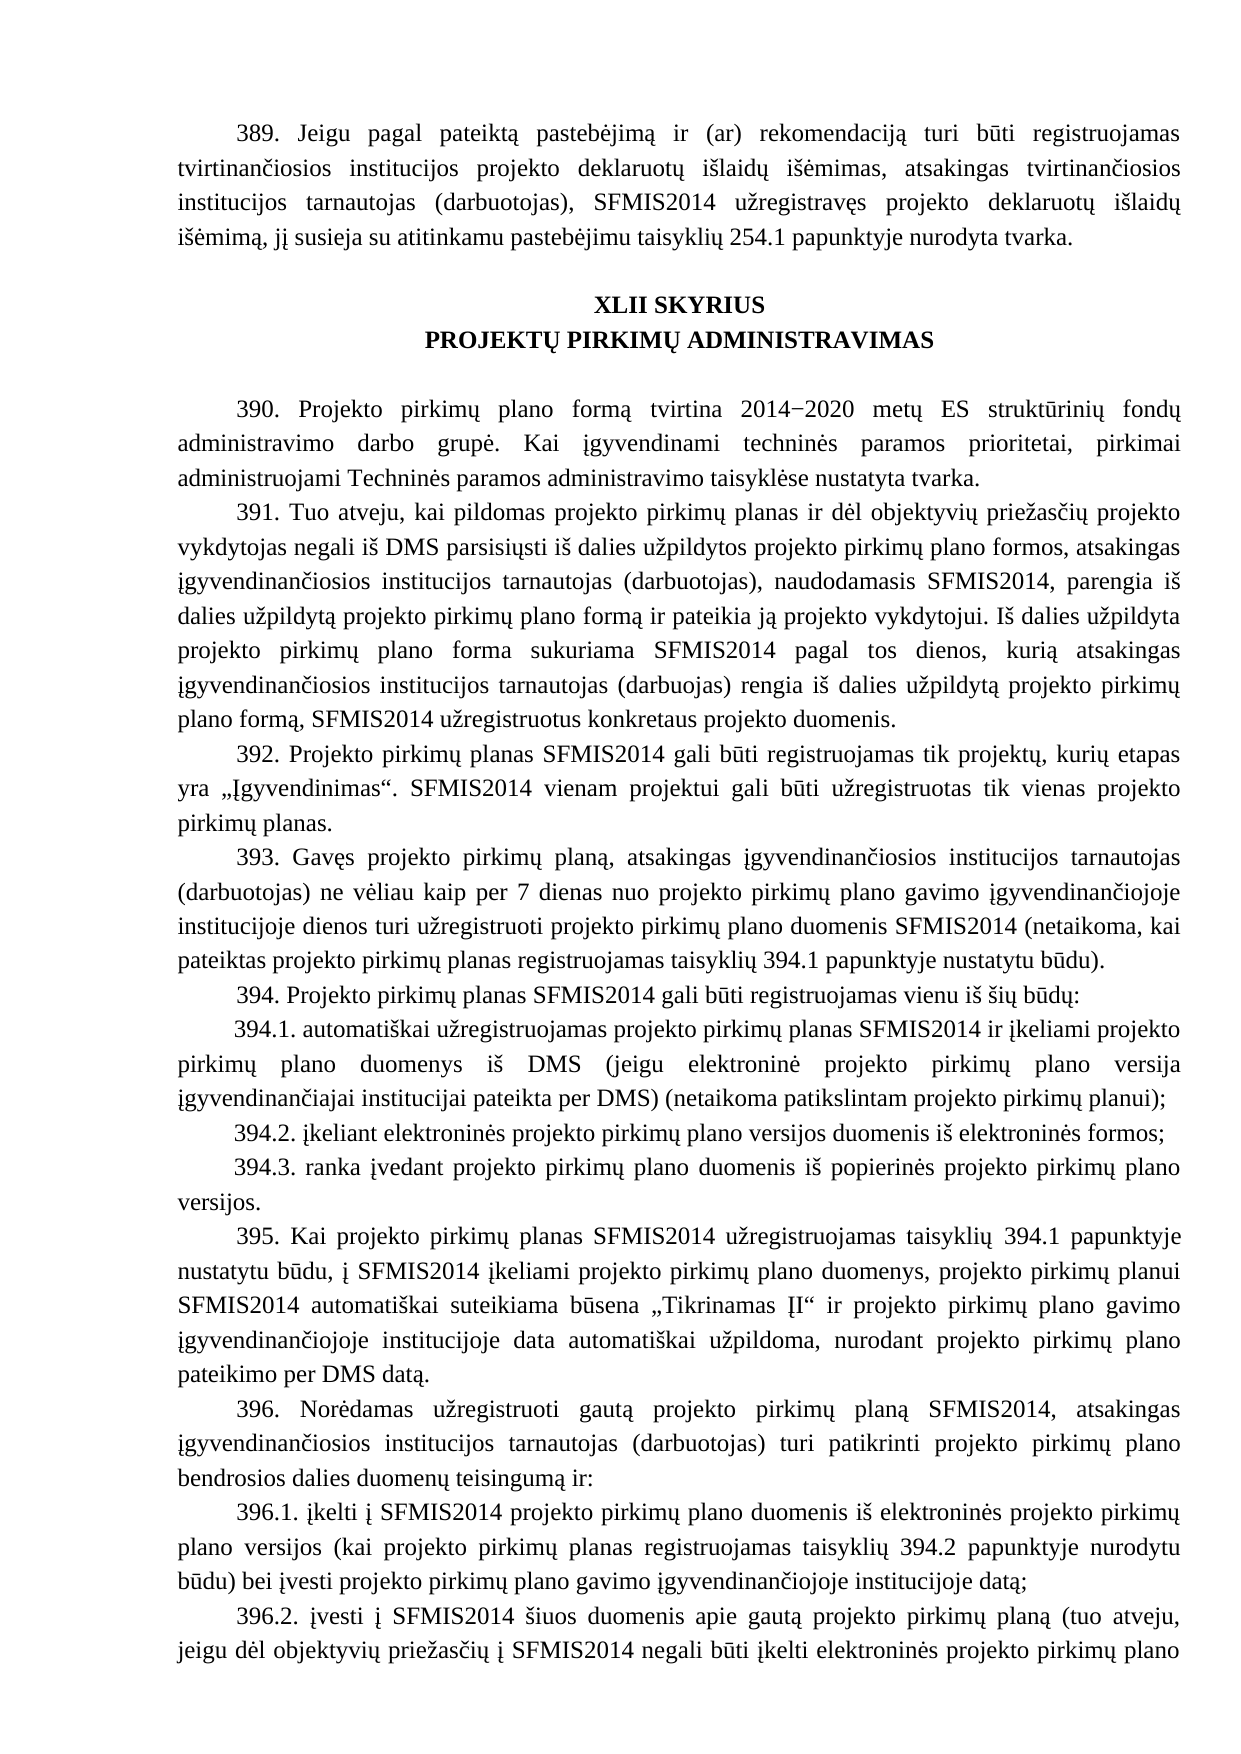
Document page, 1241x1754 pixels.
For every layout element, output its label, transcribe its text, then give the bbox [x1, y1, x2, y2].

text 389. Jeigu pagal pateiktą pastebėjimą ir (ar) rekomendaciją turi būti registruojamas tvirtinančiosios institucijos projekto deklaruotų išlaidų išėmimas, atsakingas tvirtinančiosios institucijos tarnautojas (darbuotojas), SFMIS2014 užregistravęs projekto deklaruotų išlaidų išėmimą, jį susieja su atitinkamu pastebėjimu taisyklių 254.1 papunktyje nurodyta tvarka. [177, 118, 1181, 250]
text 394.1. automatiškai užregistruojamas projekto pirkimų planas SFMIS2014 ir įkeliami projekto pirkimų plano duomenys iš DMS (jeigu elektroninė projekto pirkimų plano versija įgyvendinančiajai institucijai pateikta per DMS) (netaikoma patikslintam projekto pirkimų planui); [177, 1014, 1181, 1112]
text 396. Norėdamas užregistruoti gautą projekto pirkimų planą SFMIS2014, atsakingas įgyvendinančiosios institucijos tarnautojas (darbuotojas) turi patikrinti projekto pirkimų plano bendrosios dalies duomenų teisingumą ir: [177, 1394, 1181, 1492]
text 393. Gavęs projekto pirkimų planą, atsakingas įgyvendinančiosios institucijos tarnautojas (darbuotojas) ne vėliau kaip per 7 dienas nuo projekto pirkimų plano gavimo įgyvendinančiojoje institucijoje dienos turi užregistruoti projekto pirkimų plano duomenis SFMIS2014 (netaikoma, kai pateiktas projekto pirkimų planas registruojamas taisyklių 394.1 papunktyje nustatytu būdu). [177, 842, 1181, 974]
text 394.2. įkeliant elektroninės projekto pirkimų plano versijos duomenis iš elektroninės formos; [177, 1118, 1181, 1147]
text 394. Projekto pirkimų planas SFMIS2014 gali būti registruojamas vienu iš šių būdų: [177, 980, 1181, 1009]
text 395. Kai projekto pirkimų planas SFMIS2014 užregistruojamas taisyklių 394.1 papunktyje nustatytu būdu, į SFMIS2014 įkeliami projekto pirkimų plano duomenys, projekto pirkimų planui SFMIS2014 automatiškai suteikiama būsena „Tikrinamas ĮI“ ir projekto pirkimų plano gavimo įgyvendinančiojoje institucijoje data automatiškai užpildoma, nurodant projekto pirkimų plano pateikimo per DMS datą. [177, 1221, 1181, 1388]
text XLII SKYRIUS [177, 291, 1181, 319]
text PROJEKTŲ PIRKIMŲ ADMINISTRAVIMAS [177, 325, 1181, 354]
text 390. Projekto pirkimų plano formą tvirtina 2014−2020 metų ES struktūrinių fondų administravimo darbo grupė. Kai įgyvendinami techninės paramos prioritetai, pirkimai administruojami Techninės paramos administravimo taisyklėse nustatyta tvarka. [177, 394, 1181, 492]
text 392. Projekto pirkimų planas SFMIS2014 gali būti registruojamas tik projektų, kurių etapas yra „Įgyvendinimas“. SFMIS2014 vienam projektui gali būti užregistruotas tik vienas projekto pirkimų planas. [177, 739, 1181, 836]
text 396.2. įvesti į SFMIS2014 šiuos duomenis apie gautą projekto pirkimų planą (tuo atveju, jeigu dėl objektyvių priežasčių į SFMIS2014 negali būti įkelti elektroninės projekto pirkimų plano [177, 1601, 1181, 1664]
text 396.1. įkelti į SFMIS2014 projekto pirkimų plano duomenis iš elektroninės projekto pirkimų plano versijos (kai projekto pirkimų planas registruojamas taisyklių 394.2 papunktyje nurodytu būdu) bei įvesti projekto pirkimų plano gavimo įgyvendinančiojoje institucijoje datą; [177, 1497, 1181, 1595]
text 394.3. ranka įvedant projekto pirkimų plano duomenis iš popierinės projekto pirkimų plano versijos. [177, 1152, 1181, 1216]
text 391. Tuo atveju, kai pildomas projekto pirkimų planas ir dėl objektyvių priežasčių projekto vykdytojas negali iš DMS parsisiųsti iš dalies užpildytos projekto pirkimų plano formos, atsakingas įgyvendinančiosios institucijos tarnautojas (darbuotojas), naudodamasis SFMIS2014, parengia iš dalies užpildytą projekto pirkimų plano formą ir pateikia ją projekto vykdytojui. Iš dalies užpildyta projekto pirkimų plano forma sukuriama SFMIS2014 pagal tos dienos, kurią atsakingas įgyvendinančiosios institucijos tarnautojas (darbuojas) rengia iš dalies užpildytą projekto pirkimų plano formą, SFMIS2014 užregistruotus konkretaus projekto duomenis. [177, 497, 1181, 733]
